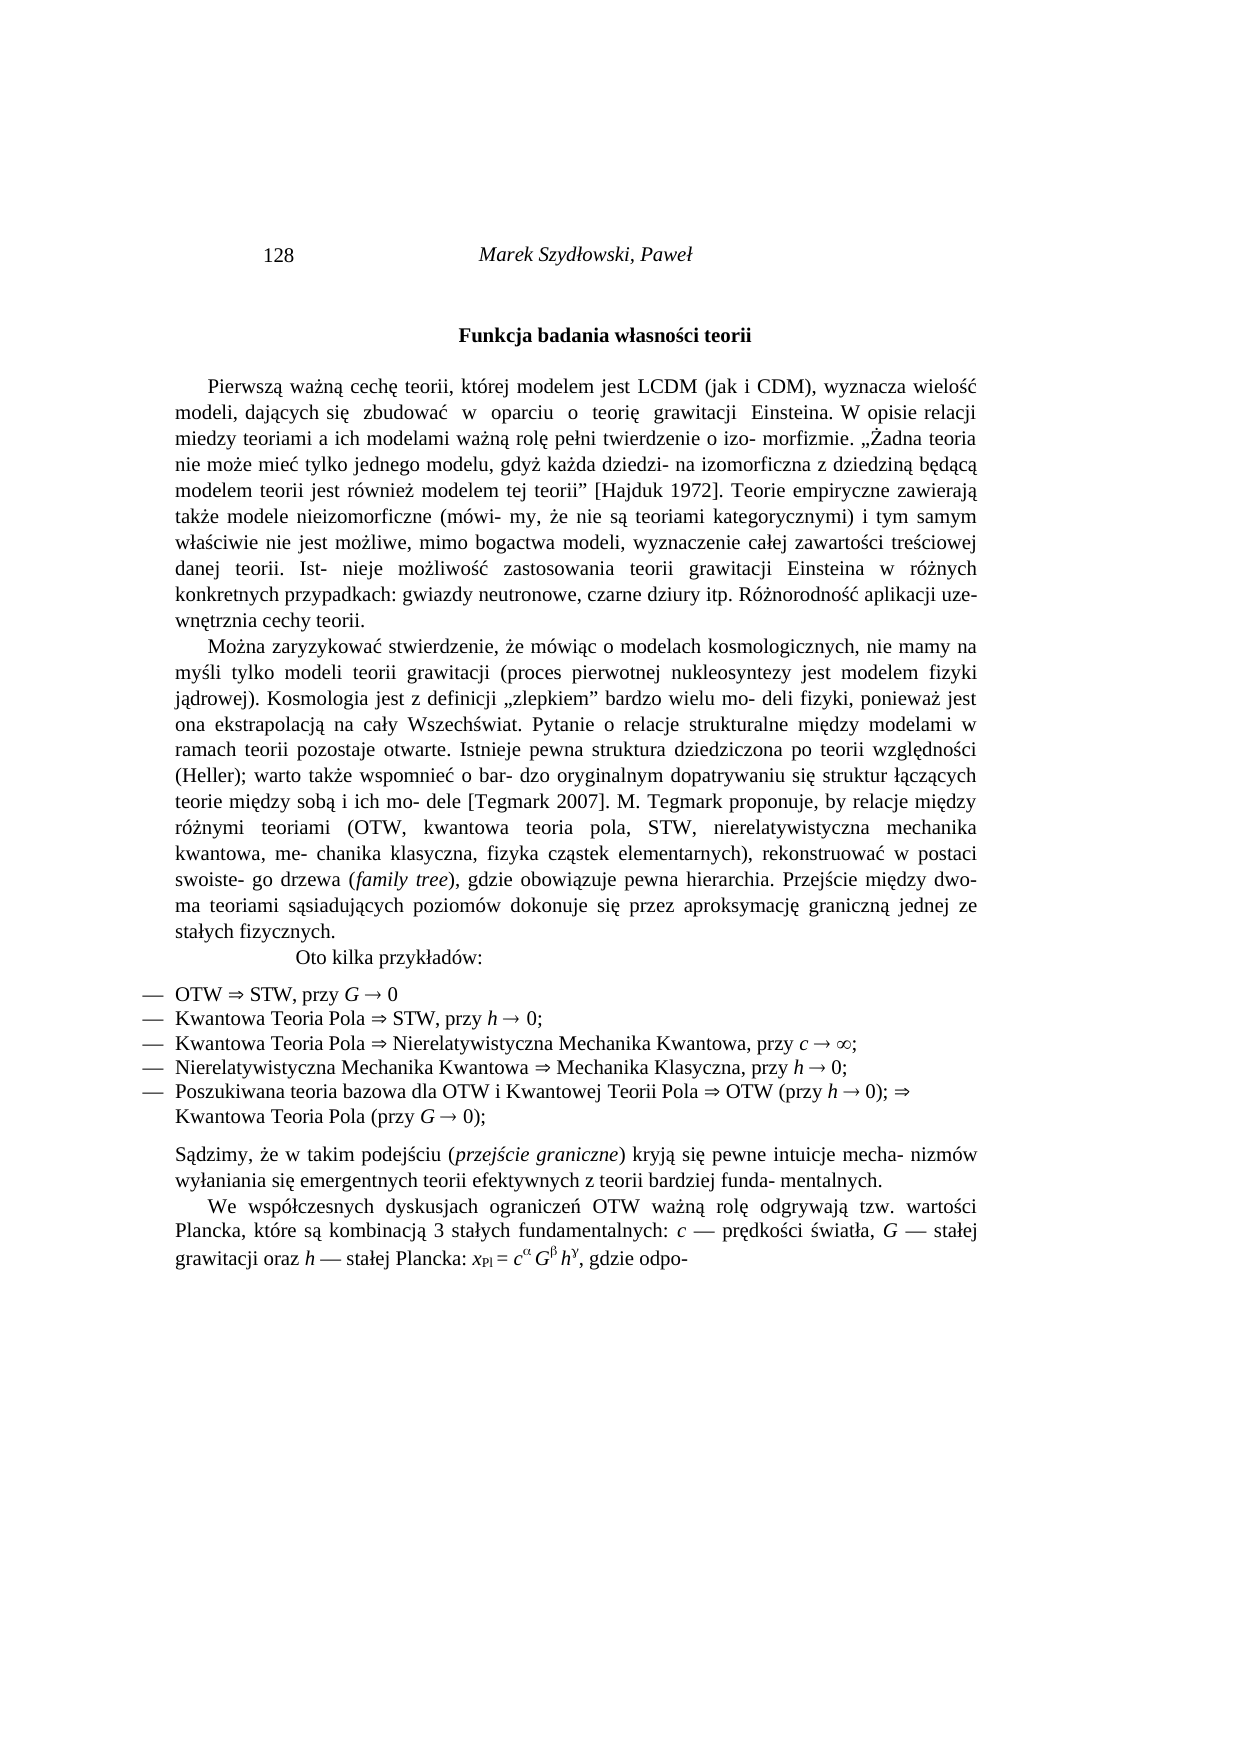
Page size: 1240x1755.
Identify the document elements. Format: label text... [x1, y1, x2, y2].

list Nierelatywistyczna Mechanika Kwantowa  Mechanika Klasyczna, przy h  0; [142, 1055, 978, 1079]
text We współczesnych dyskusjach ograniczeń OTW ważną rolę odgrywają tzw. wartości Plancka, które są kombinacją 3 stałych fundamentalnych: c — prędkości światła, G — stałej grawitacji oraz h — stałej Plancka: xPl = c G h, gdzie odpo- [175, 1194, 978, 1271]
list Kwantowa Teoria Pola  Nierelatywistyczna Mechanika Kwantowa, przy c  ; [142, 1031, 978, 1055]
list Poszukiwana teoria bazowa dla OTW i Kwantowej Teorii Pola  OTW (przy h  0);  Kwantowa Teoria Pola (przy G  0); [142, 1079, 978, 1128]
list Kwantowa Teoria Pola  STW, przy h  0; [142, 1006, 1064, 1030]
subtitle Funkcja badania własności teorii [175, 323, 1035, 347]
list OTW  STW, przy G  0 [142, 982, 1064, 1006]
text Można zaryzykować stwierdzenie, że mówiąc o modelach kosmologicznych, nie mamy na myśli tylko modeli teorii grawitacji (proces pierwotnej nukleosyntezy jest modelem fizyki jądrowej). Kosmologia jest z definicji „zlepkiem” bardzo wielu mo- deli fizyki, ponieważ jest ona ekstrapolacją na cały Wszechświat. Pytanie o relacje strukturalne między modelami w ramach teorii pozostaje otwarte. Istnieje pewna struktura dziedziczona po teorii względności (Heller); warto także wspomnieć o bar- dzo oryginalnym dopatrywaniu się struktur łączących teorie między sobą i ich mo- dele [Tegmark 2007]. M. Tegmark proponuje, by relacje między różnymi teoriami (OTW, kwantowa teoria pola, STW, nierelatywistyczna mechanika kwantowa, me- chanika klasyczna, fizyka cząstek elementarnych), rekonstruować w postaci swoiste- go drzewa (family tree), gdzie obowiązuje pewna hierarchia. Przejście między dwo- ma teoriami sąsiadujących poziomów dokonuje się przez aproksymację graniczną jednej ze stałych fizycznych. [175, 634, 978, 943]
text Pierwszą ważną cechę teorii, której modelem jest LCDM (jak i CDM), wyznacza wielość modeli, dających się zbudować w oparciu o teorię grawitacji Einsteina. W opisie relacji miedzy teoriami a ich modelami ważną rolę pełni twierdzenie o izo- morfizmie. „Żadna teoria nie może mieć tylko jednego modelu, gdyż każda dziedzi- na izomorficzna z dziedziną będącą modelem teorii jest również modelem tej teorii” [Hajduk 1972]. Teorie empiryczne zawierają także modele nieizomorficzne (mówi- my, że nie są teoriami kategorycznymi) i tym samym właściwie nie jest możliwe, mimo bogactwa modeli, wyznaczenie całej zawartości treściowej danej teorii. Ist- nieje możliwość zastosowania teorii grawitacji Einsteina w różnych konkretnych przypadkach: gwiazdy neutronowe, czarne dziury itp. Różnorodność aplikacji uze- wnętrznia cechy teorii. [175, 374, 978, 632]
text Sądzimy, że w takim podejściu (przejście graniczne) kryją się pewne intuicje mecha- nizmów wyłaniania się emergentnych teorii efektywnych z teorii bardziej funda- mentalnych. [175, 1142, 978, 1192]
text Oto kilka przykładów: [295, 945, 1064, 969]
